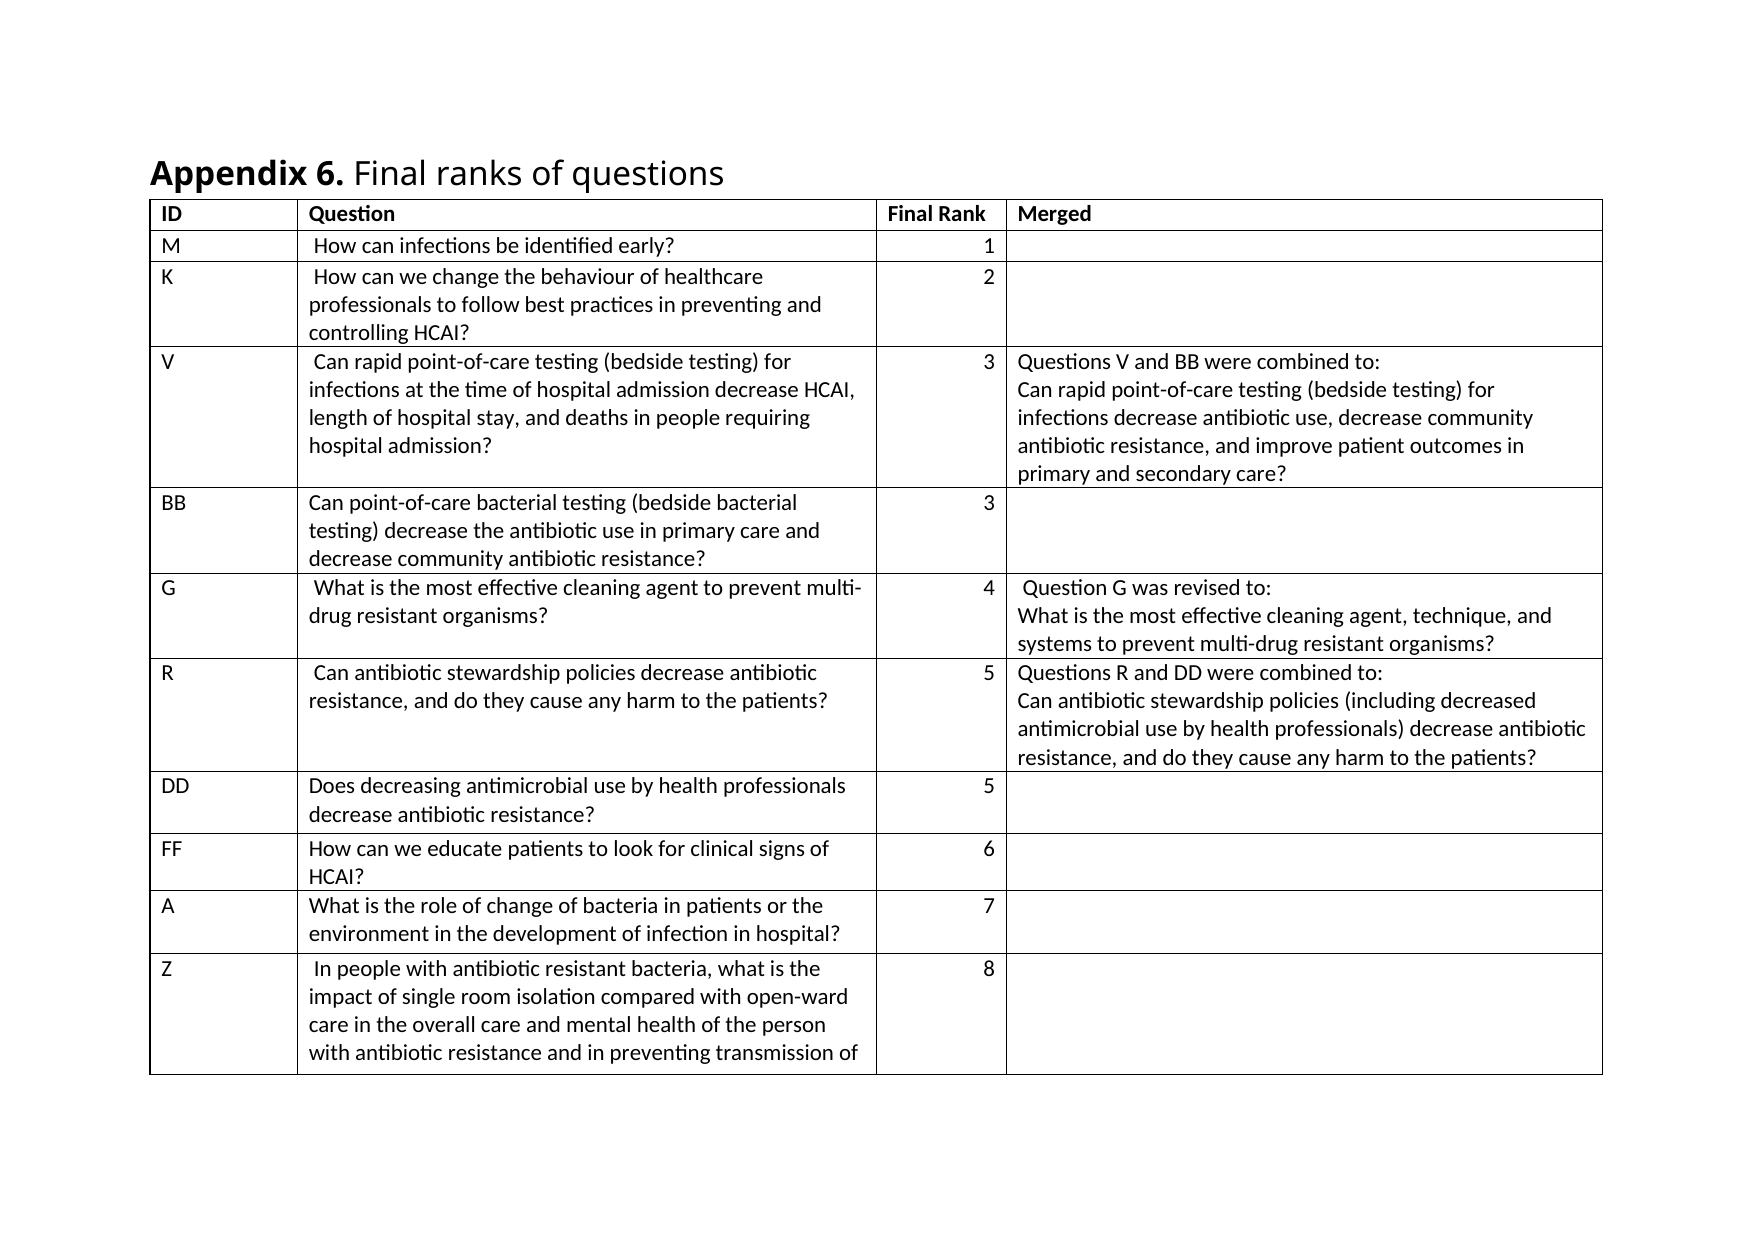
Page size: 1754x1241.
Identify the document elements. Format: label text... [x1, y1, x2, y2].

table_cell 2 [877, 262, 1006, 346]
table_header Final Rank [877, 200, 1006, 230]
table_cell [1007, 954, 1602, 1074]
table_cell 4 [877, 574, 1006, 657]
table_header Merged [1007, 200, 1602, 230]
table_cell [1007, 262, 1602, 346]
subtitle Appendix 6. Final ranks of questions [150, 150, 1604, 195]
table_cell Questions R and DD were combined to: Can antibiotic stewardship policies (including decreased antimicrobial use by health professionals) decrease antibiotic resistance, and do they cause any harm to the patients? [1007, 659, 1602, 771]
table_cell What is the most effective cleaning agent to prevent multi-drug resistant organisms? [298, 574, 876, 657]
table_cell 3 [877, 347, 1006, 487]
table_cell 8 [877, 954, 1006, 1074]
table_cell 1 [877, 231, 1006, 261]
table_cell FF [151, 834, 297, 890]
table_cell 6 [877, 834, 1006, 890]
table_cell Does decreasing antimicrobial use by health professionals decrease antibiotic resistance? [298, 772, 876, 833]
table_cell V [151, 347, 297, 487]
table_cell Can rapid point-of-care testing (bedside testing) for infections at the time of hospital admission decrease HCAI, length of hospital stay, and deaths in people requiring hospital admission? [298, 347, 876, 487]
table_cell Can antibiotic stewardship policies decrease antibiotic resistance, and do they cause any harm to the patients? [298, 659, 876, 771]
table_cell [1007, 772, 1602, 833]
table_cell [1007, 231, 1602, 261]
table_cell R [151, 659, 297, 771]
table_cell [1007, 834, 1602, 890]
table_cell BB [151, 488, 297, 572]
table_cell [1007, 891, 1602, 953]
table_cell 5 [877, 772, 1006, 833]
table_cell How can we educate patients to look for clinical signs of HCAI? [298, 834, 876, 890]
table_cell DD [151, 772, 297, 833]
table_cell What is the role of change of bacteria in patients or the environment in the development of infection in hospital? [298, 891, 876, 953]
table_cell 7 [877, 891, 1006, 953]
table_cell In people with antibiotic resistant bacteria, what is the impact of single room isolation compared with open-ward care in the overall care and mental health of the person with antibiotic resistance and in preventing transmission of [298, 954, 876, 1074]
table_header Question [298, 200, 876, 230]
table_cell K [151, 262, 297, 346]
table_cell Can point-of-care bacterial testing (bedside bacterial testing) decrease the antibiotic use in primary care and decrease community antibiotic resistance? [298, 488, 876, 572]
table_cell How can infections be identified early? [298, 231, 876, 261]
table_cell How can we change the behaviour of healthcare professionals to follow best practices in preventing and controlling HCAI? [298, 262, 876, 346]
table_cell Questions V and BB were combined to: Can rapid point-of-care testing (bedside testing) for infections decrease antibiotic use, decrease community antibiotic resistance, and improve patient outcomes in primary and secondary care? [1007, 347, 1602, 487]
table_cell 5 [877, 659, 1006, 771]
table_cell 3 [877, 488, 1006, 572]
table_cell G [151, 574, 297, 657]
table_header ID [151, 200, 297, 230]
table_cell Question G was revised to: What is the most effective cleaning agent, technique, and systems to prevent multi-drug resistant organisms? [1007, 574, 1602, 657]
table_cell M [151, 231, 297, 261]
table_cell [1007, 488, 1602, 572]
table_cell Z [151, 954, 297, 1074]
table_cell A [151, 891, 297, 953]
